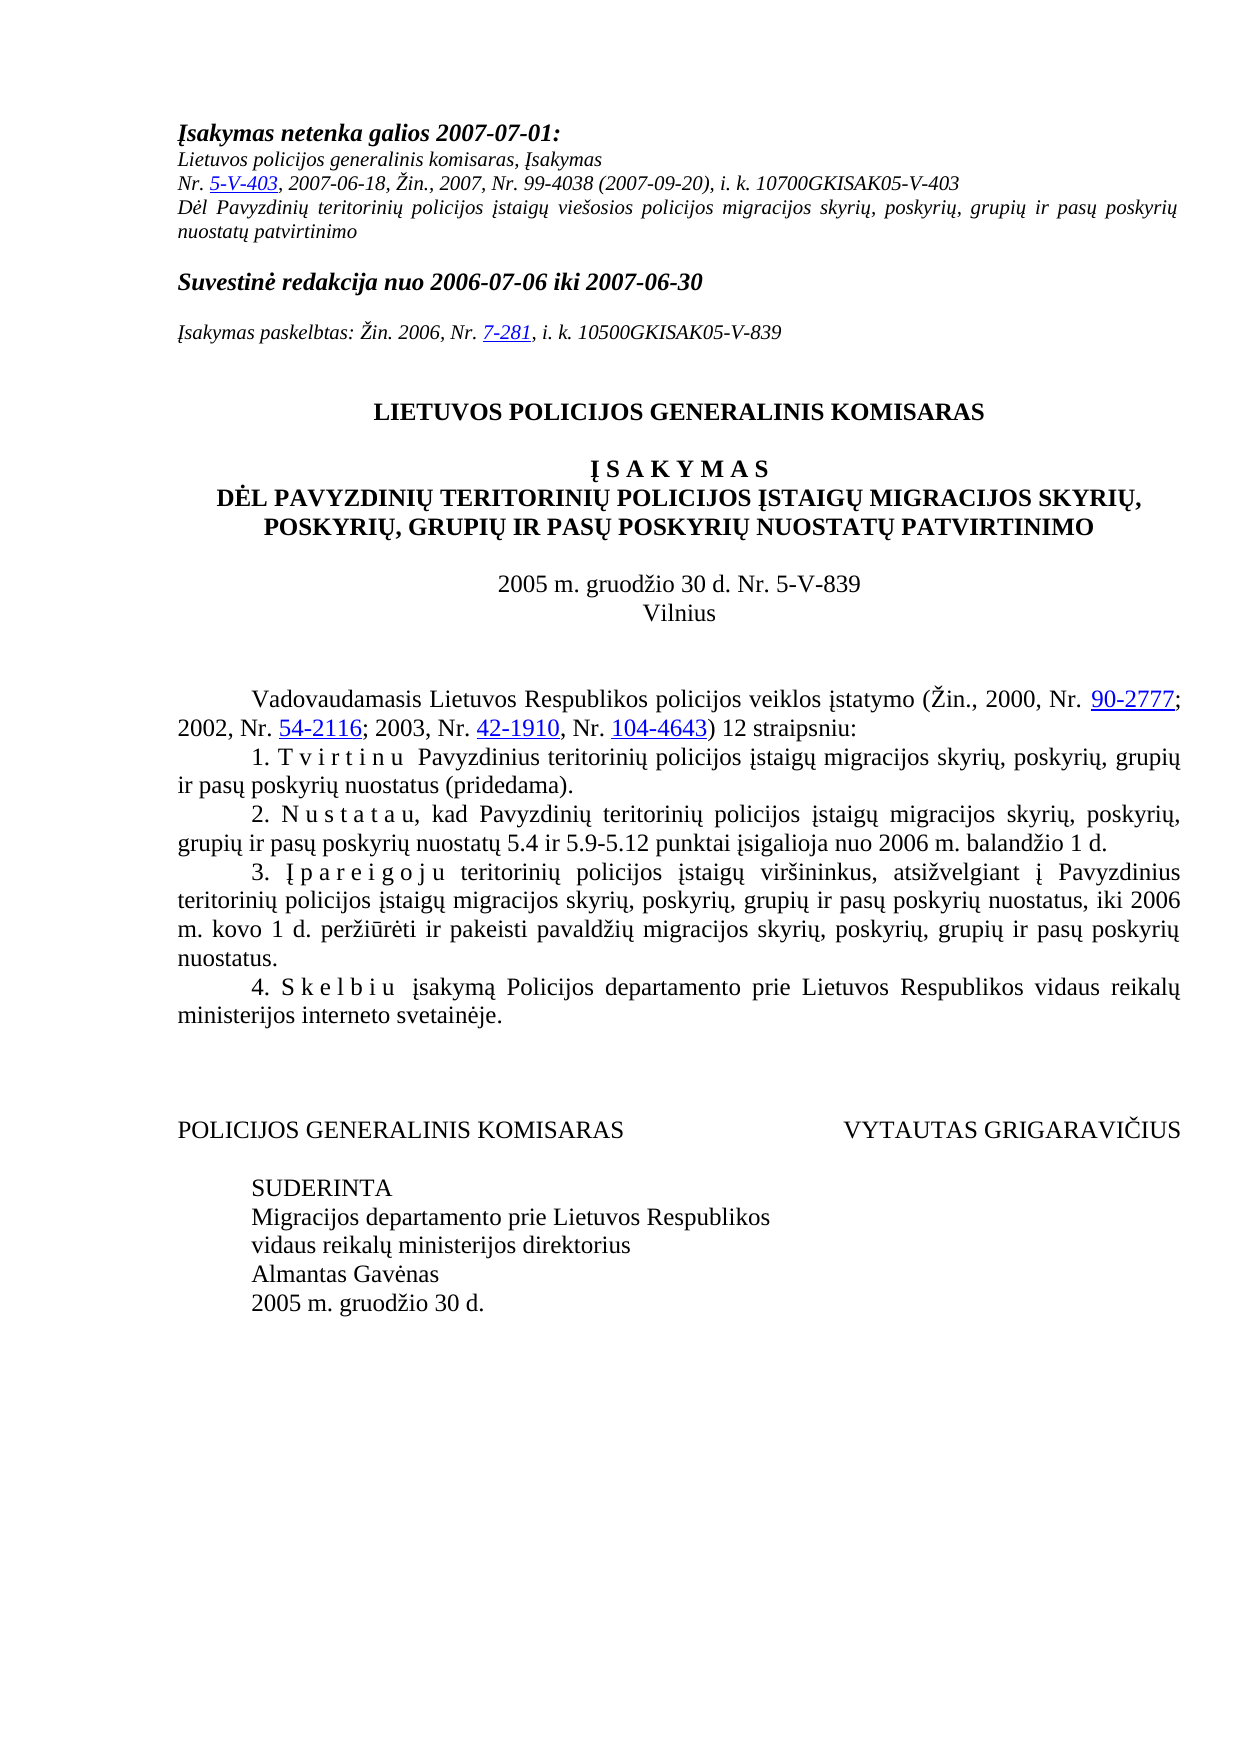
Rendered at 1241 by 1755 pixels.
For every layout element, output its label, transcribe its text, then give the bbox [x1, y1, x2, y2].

text Lietuvos policijos generalinis komisaras, Įsakymas [177, 147, 1181, 171]
text Įsakymas netenka galios 2007-07-01: [177, 118, 1181, 147]
text 4. Skelbiu įsakymą Policijos departamento prie Lietuvos Respublikos vidaus reikalų ministerijos interneto svetainėje. [177, 972, 1181, 1029]
text POLICIJOS GENERALINIS KOMISARAS VYTAUTAS GRIGARAVIČIUS [177, 1116, 1181, 1144]
text Migracijos departamento prie Lietuvos Respublikos [177, 1202, 1181, 1231]
text DĖL PAVYZDINIŲ TERITORINIŲ POLICIJOS ĮSTAIGŲ MIGRACIJOS SKYRIŲ, POSKYRIŲ, GRUPIŲ IR PASŲ POSKYRIŲ NUOSTATŲ PATVIRTINIMO [177, 483, 1181, 541]
text Dėl Pavyzdinių teritorinių policijos įstaigų viešosios policijos migracijos skyrių, poskyrių, grupių ir pasų poskyrių nuostatų patvirtinimo [177, 195, 1181, 243]
text 3. Įpareigoju teritorinių policijos įstaigų viršininkus, atsižvelgiant į Pavyzdinius teritorinių policijos įstaigų migracijos skyrių, poskyrių, grupių ir pasų poskyrių nuostatus, iki 2006 m. kovo 1 d. peržiūrėti ir pakeisti pavaldžių migracijos skyrių, poskyrių, grupių ir pasų poskyrių nuostatus. [177, 857, 1181, 972]
text Į S A K Y M A S [177, 454, 1181, 483]
text 1. Tvirtinu Pavyzdinius teritorinių policijos įstaigų migracijos skyrių, poskyrių, grupių ir pasų poskyrių nuostatus (pridedama). [177, 742, 1181, 799]
text Nr. 5-V-403, 2007-06-18, Žin., 2007, Nr. 99-4038 (2007-09-20), i. k. 10700GKISAK05-V-403 [177, 171, 1181, 195]
text Almantas Gavėnas [177, 1259, 1181, 1288]
text Suvestinė redakcija nuo 2006-07-06 iki 2007-06-30 [177, 267, 1181, 296]
text Įsakymas paskelbtas: Žin. 2006, Nr. 7-281, i. k. 10500GKISAK05-V-839 [177, 320, 1181, 344]
text 2005 m. gruodžio 30 d. [177, 1288, 1181, 1317]
text Vilnius [177, 598, 1181, 627]
text 2005 m. gruodžio 30 d. Nr. 5-V-839 [177, 569, 1181, 598]
text 2. Nustatau, kad Pavyzdinių teritorinių policijos įstaigų migracijos skyrių, poskyrių, grupių ir pasų poskyrių nuostatų 5.4 ir 5.9-5.12 punktai įsigalioja nuo 2006 m. balandžio 1 d. [177, 799, 1181, 857]
text vidaus reikalų ministerijos direktorius [177, 1231, 1181, 1259]
text Vadovaudamasis Lietuvos Respublikos policijos veiklos įstatymo (Žin., 2000, Nr. 90-2777; 2002, Nr. 54-2116; 2003, Nr. 42-1910, Nr. 104-4643) 12 straipsniu: [177, 684, 1181, 742]
text LIETUVOS POLICIJOS GENERALINIS KOMISARAS [177, 397, 1181, 426]
text SUDERINTA [177, 1173, 1181, 1202]
